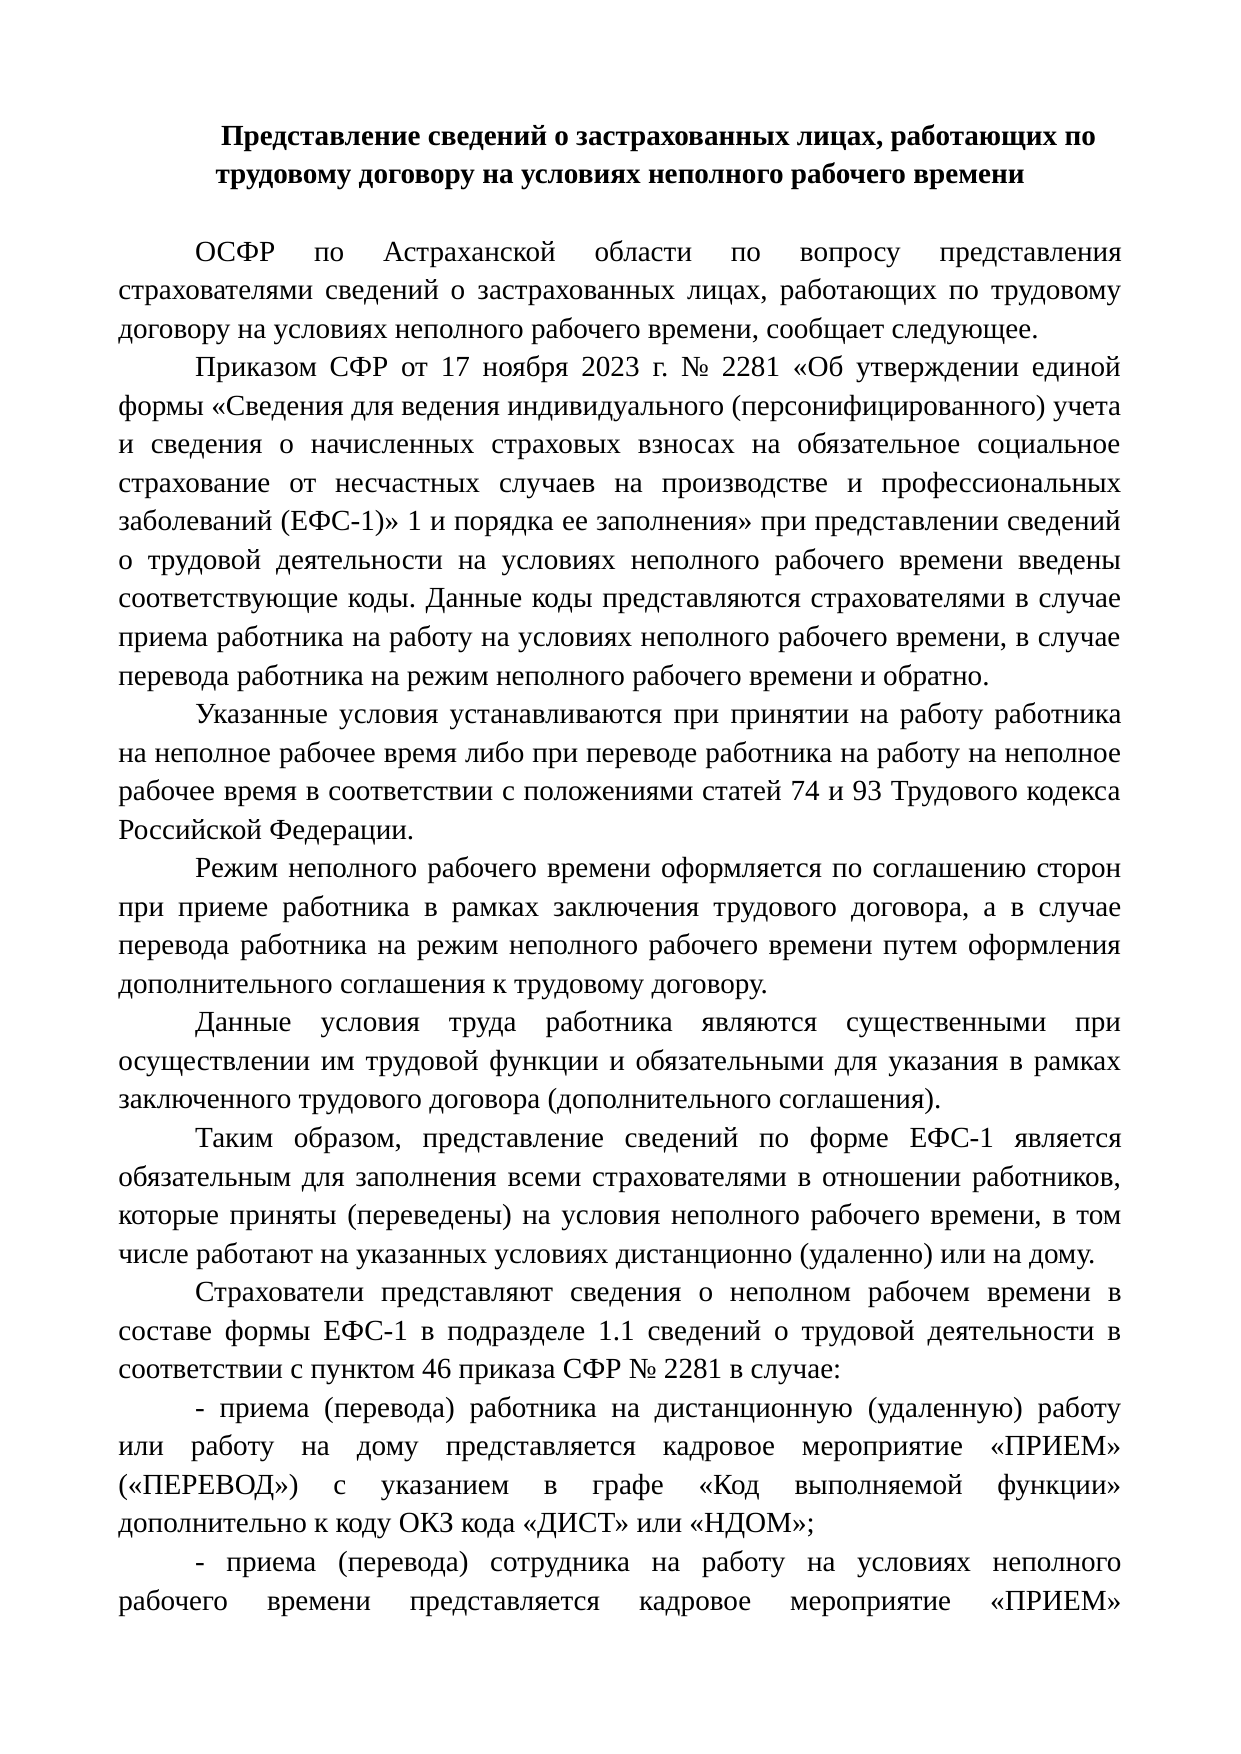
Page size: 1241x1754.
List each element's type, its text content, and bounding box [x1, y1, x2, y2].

text Представление сведений о застрахованных лицах, работающих по трудовому договору на условиях неполного рабочего времени [118, 118, 1122, 190]
text Страхователи представляют сведения о неполном рабочем времени в составе формы ЕФС-1 в подразделе 1.1 сведений о трудовой деятельности в соответствии с пунктом 46 приказа СФР № 2281 в случае: [118, 1274, 1122, 1385]
text - приема (перевода) сотрудника на работу на условиях неполного рабочего времени представляется кадровое мероприятие «ПРИЕМ» [118, 1544, 1122, 1616]
text Приказом СФР от 17 ноября 2023 г. № 2281 «Об утверждении единой формы «Сведения для ведения индивидуального (персонифицированного) учета и сведения о начисленных страховых взносах на обязательное социальное страхование от несчастных случаев на производстве и профессиональных заболеваний (ЕФС-1)» 1 и порядка ее заполнения» при представлении сведений о трудовой деятельности на условиях неполного рабочего времени введены соответствующие коды. Данные коды представляются страхователями в случае приема работника на работу на условиях неполного рабочего времени, в случае перевода работника на режим неполного рабочего времени и обратно. [118, 349, 1122, 691]
text Данные условия труда работника являются существенными при осуществлении им трудовой функции и обязательными для указания в рамках заключенного трудового договора (дополнительного соглашения). [118, 1004, 1122, 1115]
text Указанные условия устанавливаются при принятии на работу работника на неполное рабочее время либо при переводе работника на работу на неполное рабочее время в соответствии с положениями статей 74 и 93 Трудового кодекса Российской Федерации. [118, 696, 1122, 845]
text Таким образом, представление сведений по форме ЕФС-1 является обязательным для заполнения всеми страхователями в отношении работников, которые приняты (переведены) на условия неполного рабочего времени, в том числе работают на указанных условиях дистанционно (удаленно) или на дому. [118, 1120, 1122, 1269]
text Режим неполного рабочего времени оформляется по соглашению сторон при приеме работника в рамках заключения трудового договора, а в случае перевода работника на режим неполного рабочего времени путем оформления дополнительного соглашения к трудовому договору. [118, 850, 1122, 999]
text - приема (перевода) работника на дистанционную (удаленную) работу или работу на дому представляется кадровое мероприятие «ПРИЕМ» («ПЕРЕВОД») с указанием в графе «Код выполняемой функции» дополнительно к коду ОКЗ кода «ДИСТ» или «НДОМ»; [118, 1390, 1122, 1539]
text ОСФР по Астраханской области по вопросу представления страхователями сведений о застрахованных лицах, работающих по трудовому договору на условиях неполного рабочего времени, сообщает следующее. [118, 234, 1122, 344]
